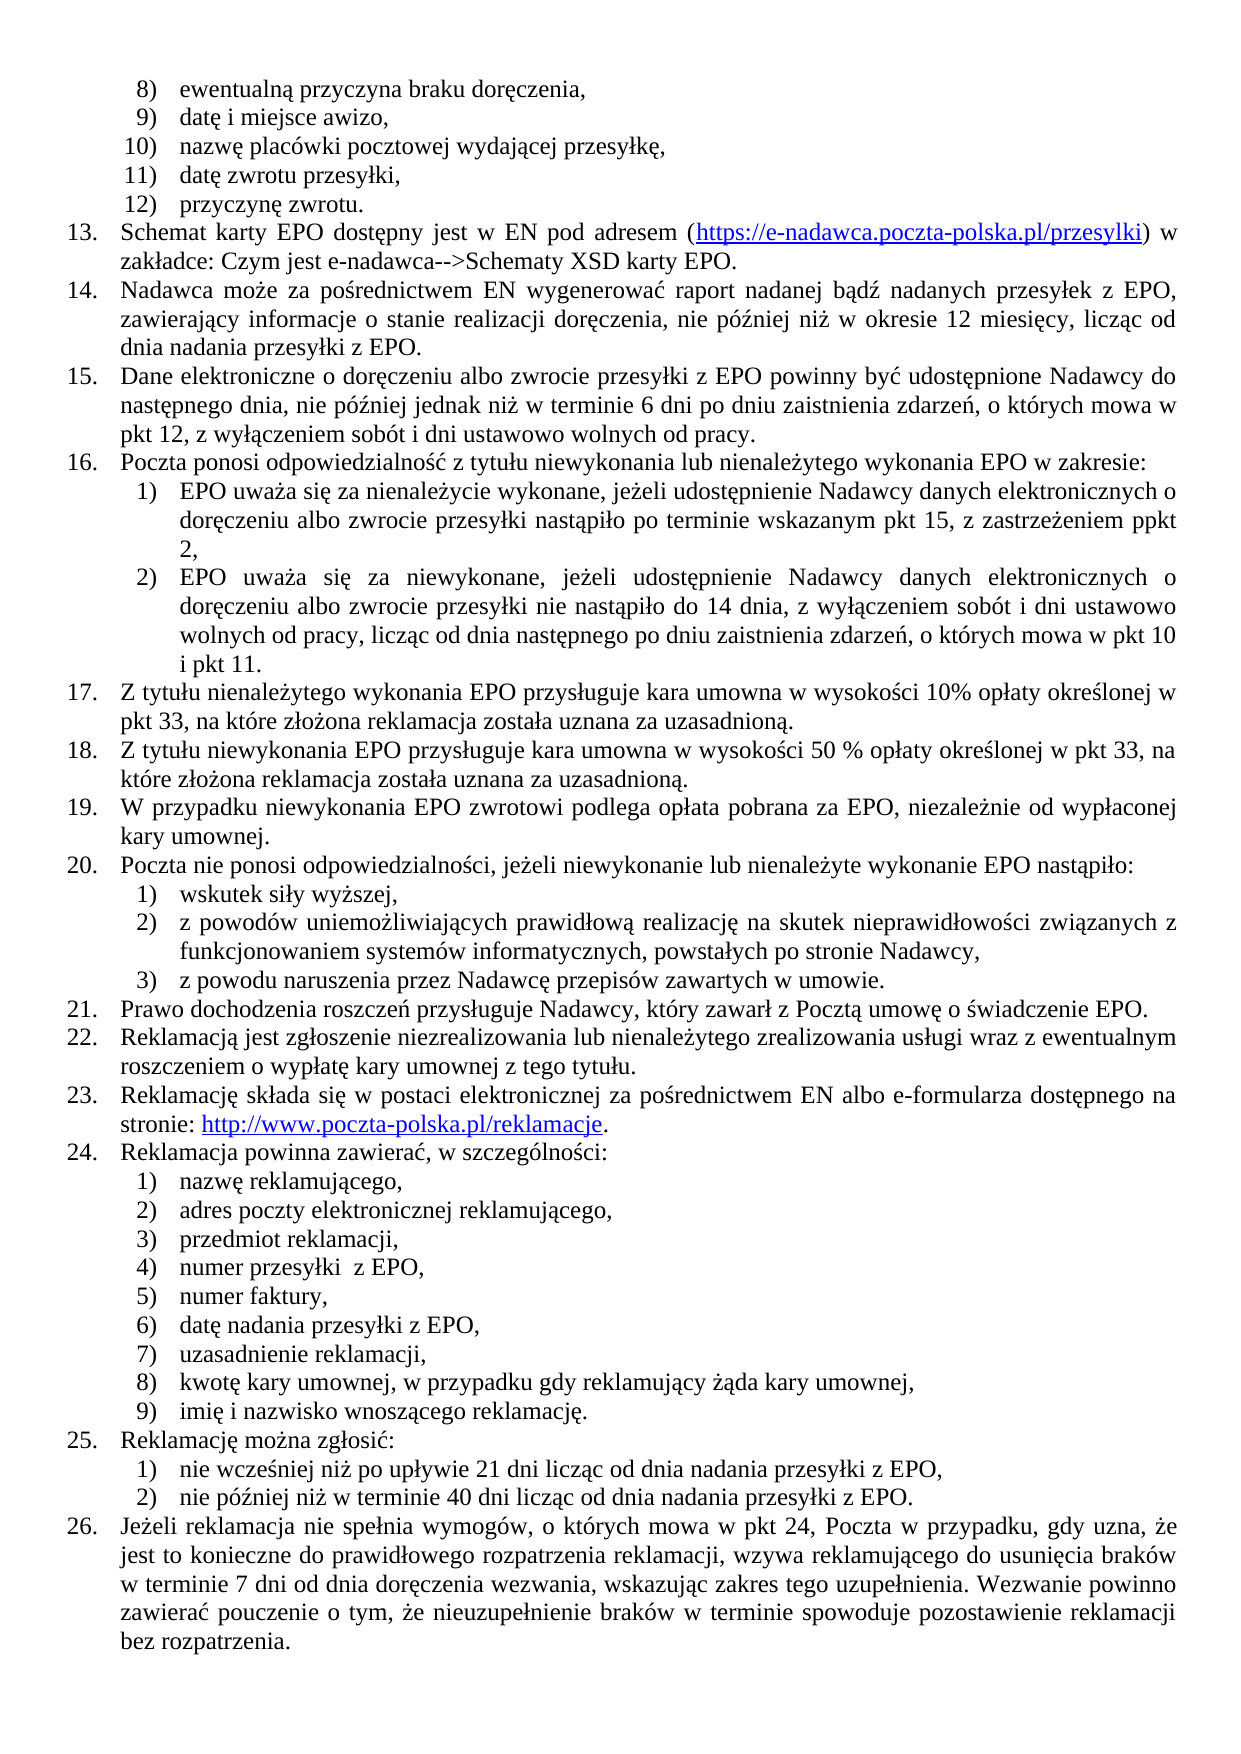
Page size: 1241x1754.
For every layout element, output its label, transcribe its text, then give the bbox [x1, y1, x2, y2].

table_cell 12) [109, 189, 168, 217]
table_cell [54, 908, 109, 965]
table_cell Z tytułu niewykonania EPO przysługuje kara umowna w wysokości 50 % opłaty określonej w pkt 33, na które złożona reklamacja została uznana za uzasadnioną. [109, 735, 1189, 792]
table_cell 17. [54, 678, 109, 735]
table_cell [54, 563, 109, 677]
table_cell nie później niż w terminie 40 dni licząc od dnia nadania przesyłki z EPO. [168, 1483, 1189, 1511]
table_cell 16. [54, 448, 109, 476]
table_cell [54, 879, 109, 907]
table_cell 9) [109, 1396, 168, 1425]
table_cell [54, 1253, 109, 1281]
table_cell nazwę reklamującego, [168, 1166, 1189, 1195]
table_cell EPO uważa się za niewykonane, jeżeli udostępnienie Nadawcy danych elektronicznych o doręczeniu albo zwrocie przesyłki nie nastąpiło do 14 dnia, z wyłączeniem sobót i dni ustawowo wolnych od pracy, licząc od dnia następnego po dniu zaistnienia zdarzeń, o których mowa w pkt 10 i pkt 11. [168, 563, 1189, 677]
table_cell uzasadnienie reklamacji, [168, 1339, 1189, 1367]
table_cell 21. [54, 994, 109, 1022]
table_cell 25. [54, 1425, 109, 1454]
table_cell numer przesyłki z EPO, [168, 1253, 1189, 1281]
table_cell 23. [54, 1080, 109, 1137]
table_cell 1) [109, 1454, 168, 1482]
table_cell Prawo dochodzenia roszczeń przysługuje Nadawcy, który zawarł z Pocztą umowę o świadczenie EPO. [109, 994, 1189, 1022]
table_cell imię i nazwisko wnoszącego reklamację. [168, 1396, 1189, 1425]
table_cell kwotę kary umownej, w przypadku gdy reklamujący żąda kary umownej, [168, 1368, 1189, 1396]
table_cell adres poczty elektronicznej reklamującego, [168, 1195, 1189, 1224]
table_cell 3) [109, 1224, 168, 1252]
table_cell 2) [109, 563, 168, 677]
table_cell 18. [54, 735, 109, 792]
table_cell 24. [54, 1138, 109, 1166]
table_cell Reklamacją jest zgłoszenie niezrealizowania lub nienależytego zrealizowania usługi wraz z ewentualnym roszczeniem o wypłatę kary umownej z tego tytułu. [109, 1023, 1189, 1080]
table_cell [54, 160, 109, 189]
table_cell 1) [109, 1166, 168, 1195]
table_cell Nadawca może za pośrednictwem EN wygenerować raport nadanej bądź nadanych przesyłek z EPO, zawierający informacje o stanie realizacji doręczenia, nie później niż w okresie 12 miesięcy, licząc od dnia nadania przesyłki z EPO. [109, 275, 1189, 361]
table_cell [54, 1483, 109, 1511]
table_cell [54, 131, 109, 160]
table_cell 1) [109, 879, 168, 907]
table_cell 26. [54, 1511, 109, 1655]
table_cell datę nadania przesyłki z EPO, [168, 1310, 1189, 1339]
table_cell Reklamację można zgłosić: [109, 1425, 1189, 1454]
table_cell przedmiot reklamacji, [168, 1224, 1189, 1252]
table_cell [54, 189, 109, 217]
table_cell [54, 1396, 109, 1425]
table_cell 7) [109, 1339, 168, 1367]
table_cell [54, 1195, 109, 1224]
table_cell Dane elektroniczne o doręczeniu albo zwrocie przesyłki z EPO powinny być udostępnione Nadawcy do następnego dnia, nie później jednak niż w terminie 6 dni po dniu zaistnienia zdarzeń, o których mowa w pkt 12, z wyłączeniem sobót i dni ustawowo wolnych od pracy. [109, 361, 1189, 447]
table_cell EPO uważa się za nienależycie wykonane, jeżeli udostępnienie Nadawcy danych elektronicznych o doręczeniu albo zwrocie przesyłki nastąpiło po terminie wskazanym pkt 15, z zastrzeżeniem ppkt 2, [168, 476, 1189, 562]
table_cell 5) [109, 1281, 168, 1310]
table_cell [54, 1281, 109, 1310]
table_cell 20. [54, 850, 109, 879]
table_cell 2) [109, 1195, 168, 1224]
table_cell 14. [54, 275, 109, 361]
table_cell Reklamacja powinna zawierać, w szczególności: [109, 1138, 1189, 1166]
table_cell 8) [109, 74, 168, 102]
table_cell [54, 965, 109, 994]
table_cell nazwę placówki pocztowej wydającej przesyłkę, [168, 131, 1189, 160]
table_cell [54, 476, 109, 562]
table_cell [54, 1368, 109, 1396]
table_cell 15. [54, 361, 109, 447]
table_cell [54, 1339, 109, 1367]
table_cell Jeżeli reklamacja nie spełnia wymogów, o których mowa w pkt 24, Poczta w przypadku, gdy uzna, że jest to konieczne do prawidłowego rozpatrzenia reklamacji, wzywa reklamującego do usunięcia braków w terminie 7 dni od dnia doręczenia wezwania, wskazując zakres tego uzupełnienia. Wezwanie powinno zawierać pouczenie o tym, że nieuzupełnienie braków w terminie spowoduje pozostawienie reklamacji bez rozpatrzenia. [109, 1511, 1189, 1655]
table_cell 6) [109, 1310, 168, 1339]
table_cell datę i miejsce awizo, [168, 103, 1189, 131]
table_cell Z tytułu nienależytego wykonania EPO przysługuje kara umowna w wysokości 10% opłaty określonej w pkt 33, na które złożona reklamacja została uznana za uzasadnioną. [109, 678, 1189, 735]
table_cell 2) [109, 1483, 168, 1511]
table_cell 8) [109, 1368, 168, 1396]
table_cell datę zwrotu przesyłki, [168, 160, 1189, 189]
table_cell W przypadku niewykonania EPO zwrotowi podlega opłata pobrana za EPO, niezależnie od wypłaconej kary umownej. [109, 793, 1189, 850]
table_cell Poczta ponosi odpowiedzialność z tytułu niewykonania lub nienależytego wykonania EPO w zakresie: [109, 448, 1189, 476]
table_cell z powodu naruszenia przez Nadawcę przepisów zawartych w umowie. [168, 965, 1189, 994]
table_cell przyczynę zwrotu. [168, 189, 1189, 217]
table_cell [54, 103, 109, 131]
table_cell [54, 1310, 109, 1339]
table_cell Poczta nie ponosi odpowiedzialności, jeżeli niewykonanie lub nienależyte wykonanie EPO nastąpiło: [109, 850, 1189, 879]
table_cell [54, 1454, 109, 1482]
table_cell z powodów uniemożliwiających prawidłową realizację na skutek nieprawidłowości związanych z funkcjonowaniem systemów informatycznych, powstałych po stronie Nadawcy, [168, 908, 1189, 965]
table_cell 13. [54, 218, 109, 275]
table_cell [54, 1224, 109, 1252]
table_cell wskutek siły wyższej, [168, 879, 1189, 907]
table_cell Reklamację składa się w postaci elektronicznej za pośrednictwem EN albo e-formularza dostępnego na stronie: http://www.poczta-polska.pl/reklamacje. [109, 1080, 1189, 1137]
table_cell ewentualną przyczyna braku doręczenia, [168, 74, 1189, 102]
table_cell numer faktury, [168, 1281, 1189, 1310]
table_cell 11) [109, 160, 168, 189]
table_cell 10) [109, 131, 168, 160]
table_cell 4) [109, 1253, 168, 1281]
table_cell 9) [109, 103, 168, 131]
table_cell 1) [109, 476, 168, 562]
table_cell 22. [54, 1023, 109, 1080]
table_cell Schemat karty EPO dostępny jest w EN pod adresem (https://e-nadawca.poczta-polska.pl/przesylki) w zakładce: Czym jest e-nadawca-->Schematy XSD karty EPO. [109, 218, 1189, 275]
table_cell [54, 74, 109, 102]
table_cell 2) [109, 908, 168, 965]
table_cell 3) [109, 965, 168, 994]
table_cell [54, 1166, 109, 1195]
table_cell nie wcześniej niż po upływie 21 dni licząc od dnia nadania przesyłki z EPO, [168, 1454, 1189, 1482]
table_cell 19. [54, 793, 109, 850]
